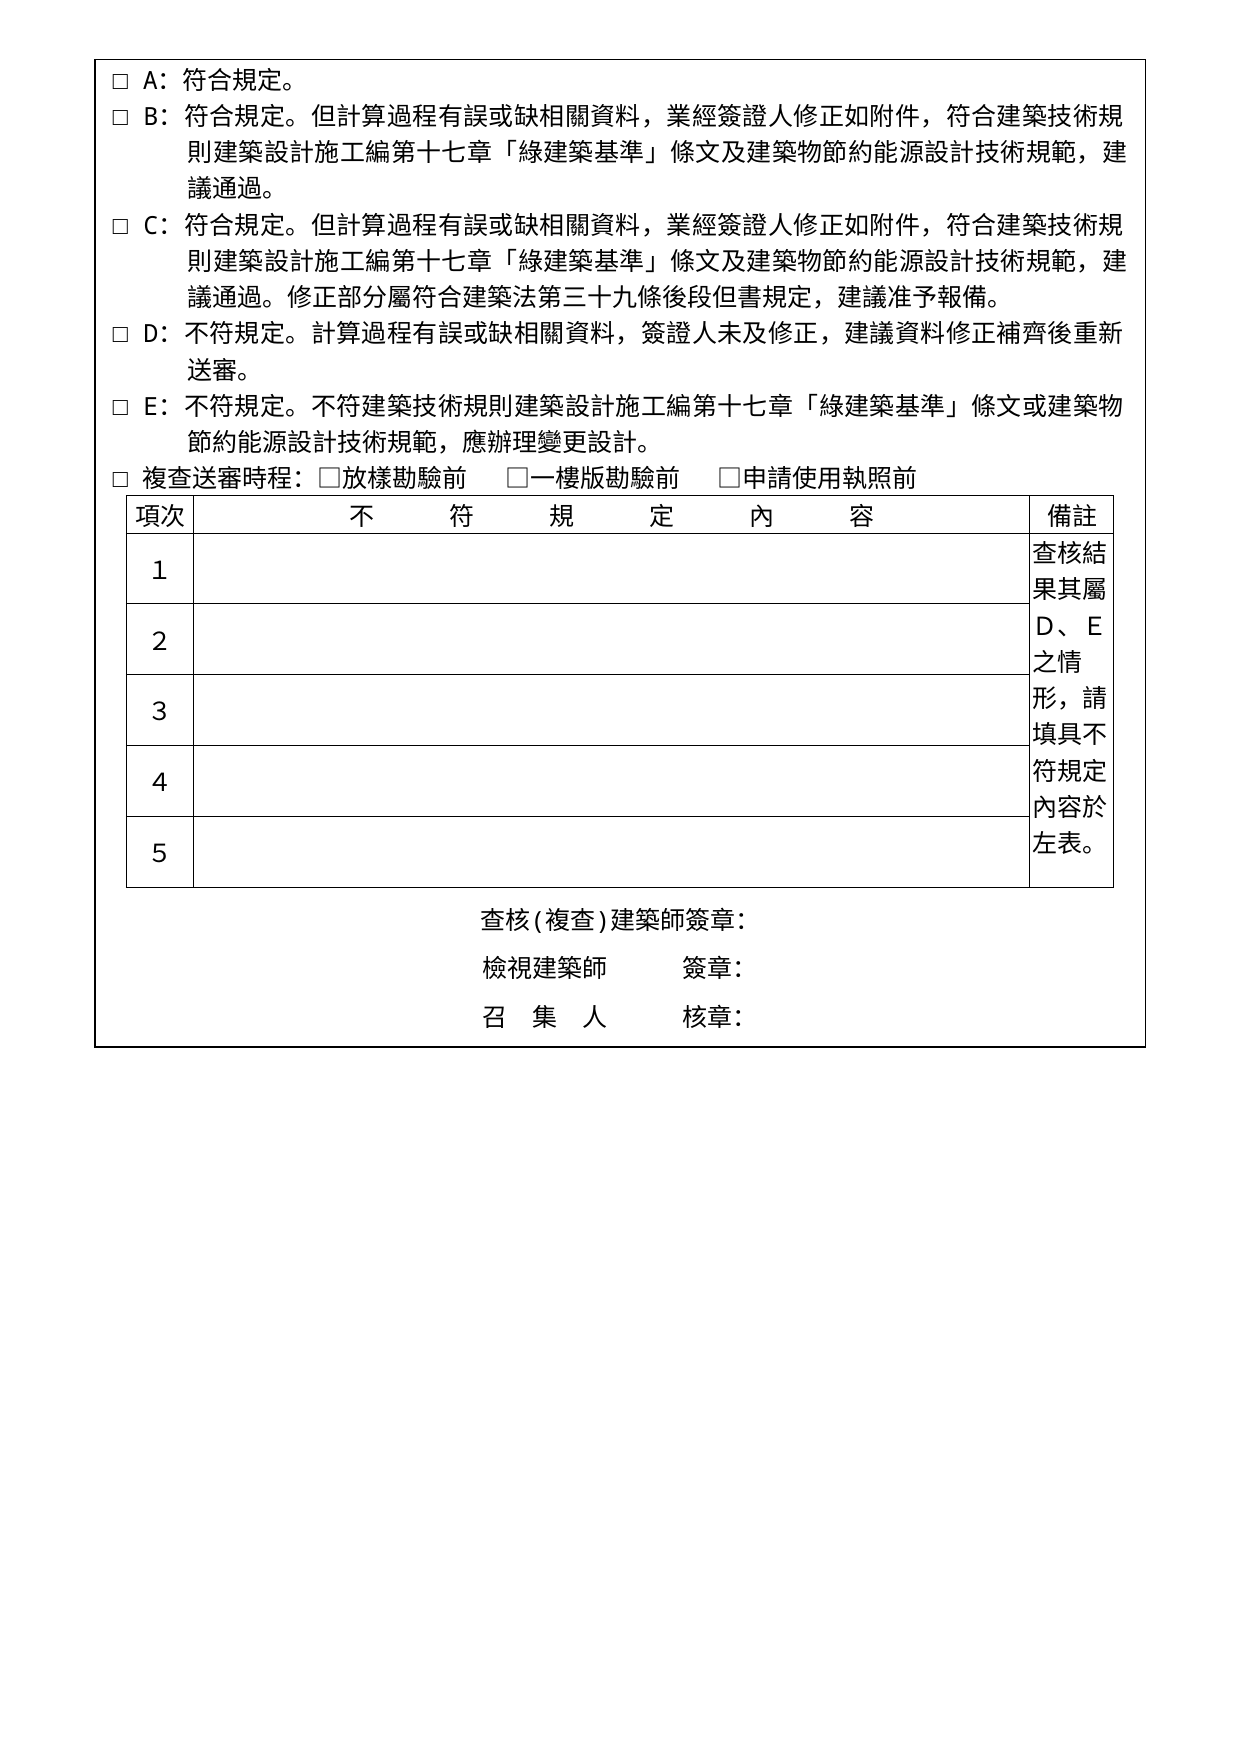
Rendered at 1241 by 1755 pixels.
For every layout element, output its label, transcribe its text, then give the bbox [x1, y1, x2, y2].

table_header 不 符 規 定 內 容 [194, 496, 1029, 532]
table_cell １ [127, 534, 193, 603]
table_cell [194, 534, 1029, 603]
table_cell ３ [127, 675, 193, 745]
table_header □ A：符合規定。 □ B：符合規定。但計算過程有誤或缺相關資料，業經簽證人修正如附件，符合建築技術規則建築設計施工編第十七章「綠建築基準」條文及建築物節約能源設計技術規範，建議通過。 □ C：符合規定。但計算過程有誤或缺相關資料，業經簽證人修正如附件，符合建築技術規則建築設計施工編第十七章「綠建築基準」條文及建築物節約能源設計技術規範，建議通過。修正部分屬符合建築法第三十九條後段但書規定，建議准予報備。 □ D：不符規定。計算過程有誤或缺相關資料，簽證人未及修正，建議資料修正補齊後重新送審。 □ E：不符規定。不符建築技術規則建築設計施工編第十七章「綠建築基準」條文或建築物節約能源設計技術規範，應辦理變更設計。 □ 複查送審時程：□放樣勘驗前 □一樓版勘驗前 □申請使用執照前 查核(複查)建築師簽章： 檢視建築師 簽章： 召 集 人 核章： [96, 60, 1145, 1046]
table_cell [194, 746, 1029, 816]
table_cell ４ [127, 746, 193, 816]
table_cell [194, 817, 1029, 887]
table_cell [194, 604, 1029, 674]
table_cell 查核結果其屬Ｄ、Ｅ之情形，請填具不符規定內容於左表。 [1030, 534, 1113, 887]
table_cell ２ [127, 604, 193, 674]
table_header 備註 [1030, 496, 1113, 532]
table_cell [194, 675, 1029, 745]
table_cell ５ [127, 817, 193, 887]
table_header 項次 [127, 496, 193, 532]
